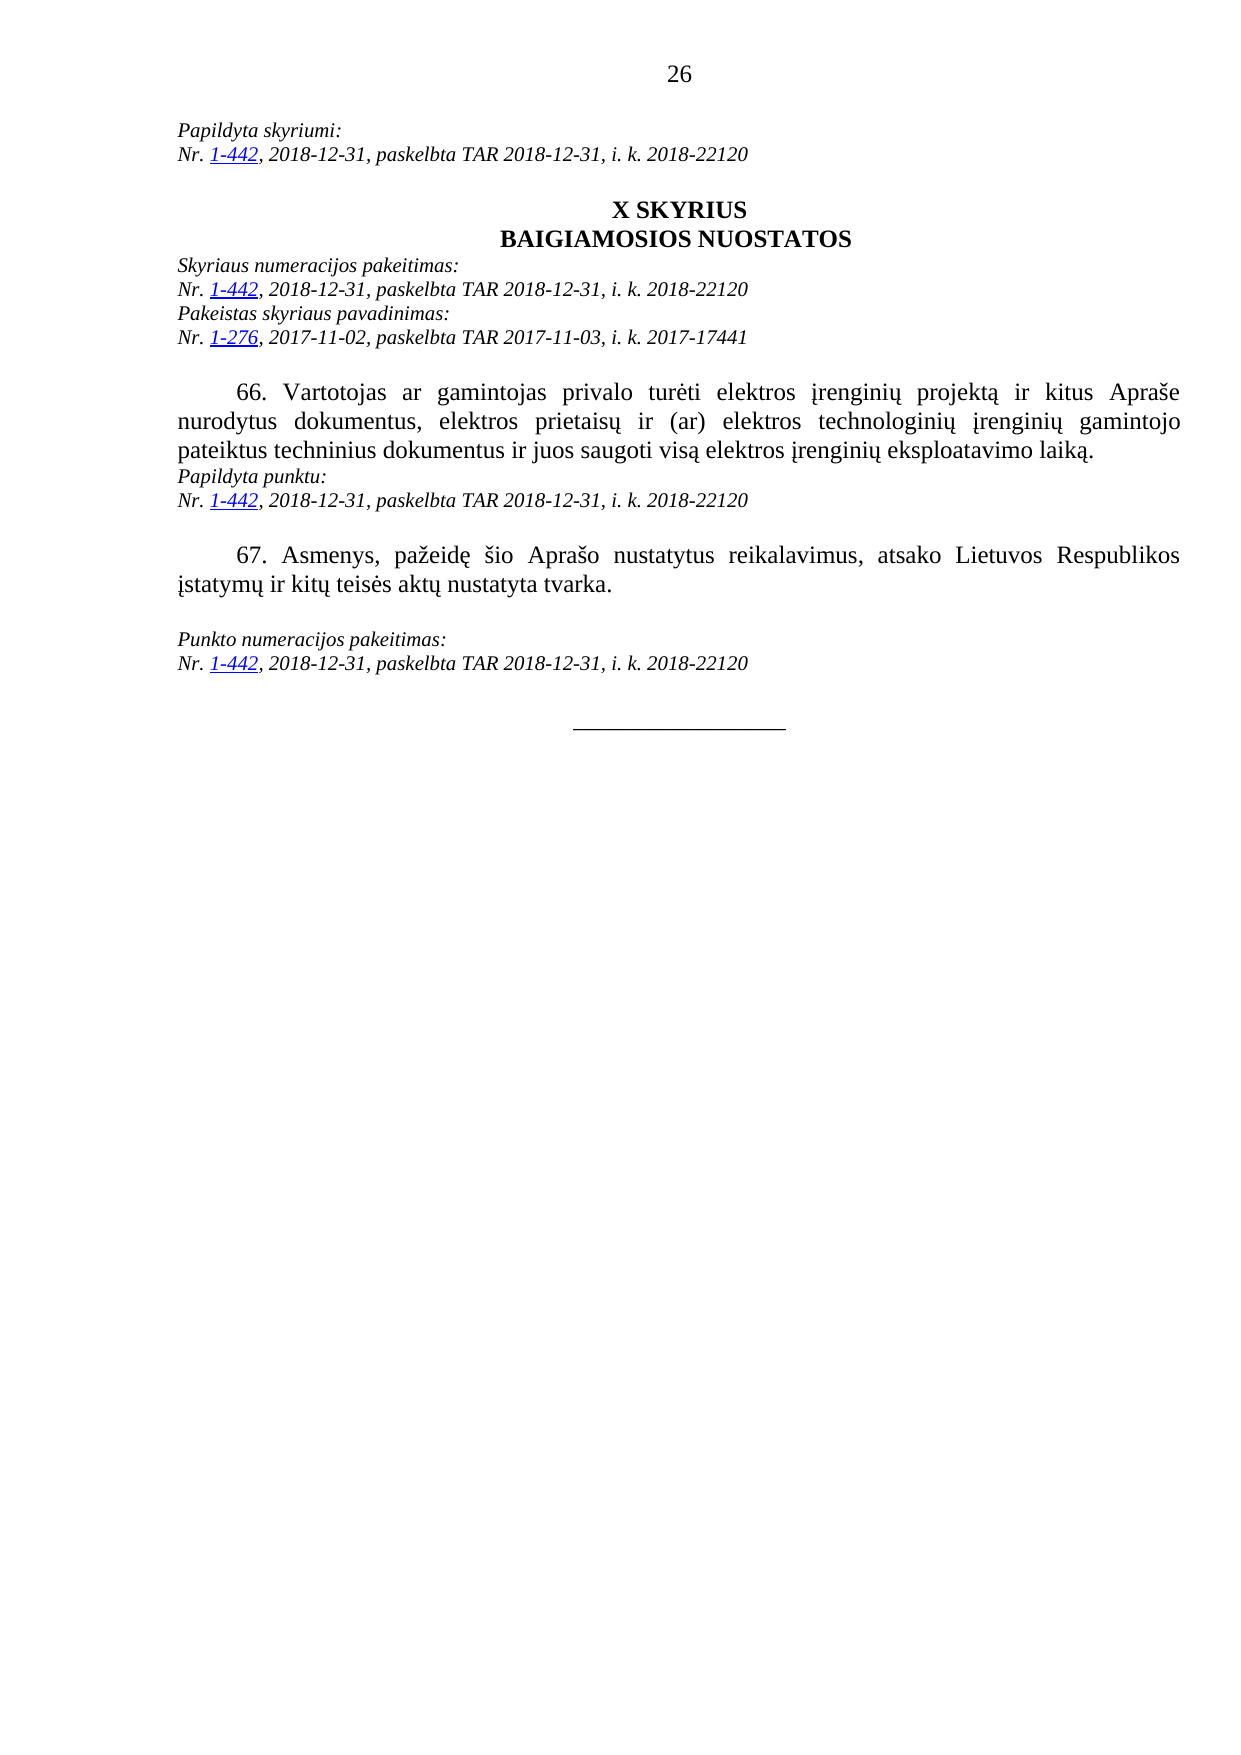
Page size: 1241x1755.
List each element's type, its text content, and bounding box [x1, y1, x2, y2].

text 66. Vartotojas ar gamintojas privalo turėti elektros įrenginių projektą ir kitus Apraše nurodytus dokumentus, elektros prietaisų ir (ar) elektros technologinių įrenginių gamintojo pateiktus techninius dokumentus ir juos saugoti visą elektros įrenginių eksploatavimo laiką. [177, 377, 1181, 464]
text Skyriaus numeracijos pakeitimas: [177, 252, 1181, 277]
text Nr. 1-442, 2018-12-31, paskelbta TAR 2018-12-31, i. k. 2018-22120 [177, 142, 1181, 166]
text _________________ [177, 704, 1181, 732]
text Nr. 1-442, 2018-12-31, paskelbta TAR 2018-12-31, i. k. 2018-22120 [177, 651, 1181, 675]
text X SKYRIUS [177, 195, 1181, 224]
text Nr. 1-442, 2018-12-31, paskelbta TAR 2018-12-31, i. k. 2018-22120 [177, 277, 1181, 301]
text Nr. 1-276, 2017-11-02, paskelbta TAR 2017-11-03, i. k. 2017-17441 [177, 325, 1181, 349]
text Papildyta punktu: [177, 464, 1181, 488]
text Pakeistas skyriaus pavadinimas: [177, 301, 1181, 325]
text 67. Asmenys, pažeidę šio Aprašo nustatytus reikalavimus, atsako Lietuvos Respublikos įstatymų ir kitų teisės aktų nustatyta tvarka. [177, 541, 1181, 598]
text Nr. 1-442, 2018-12-31, paskelbta TAR 2018-12-31, i. k. 2018-22120 [177, 488, 1181, 512]
text Papildyta skyriumi: [177, 118, 1181, 142]
text BAIGIAMOSIOS NUOSTATOS [177, 224, 1181, 252]
text Punkto numeracijos pakeitimas: [177, 627, 1181, 651]
